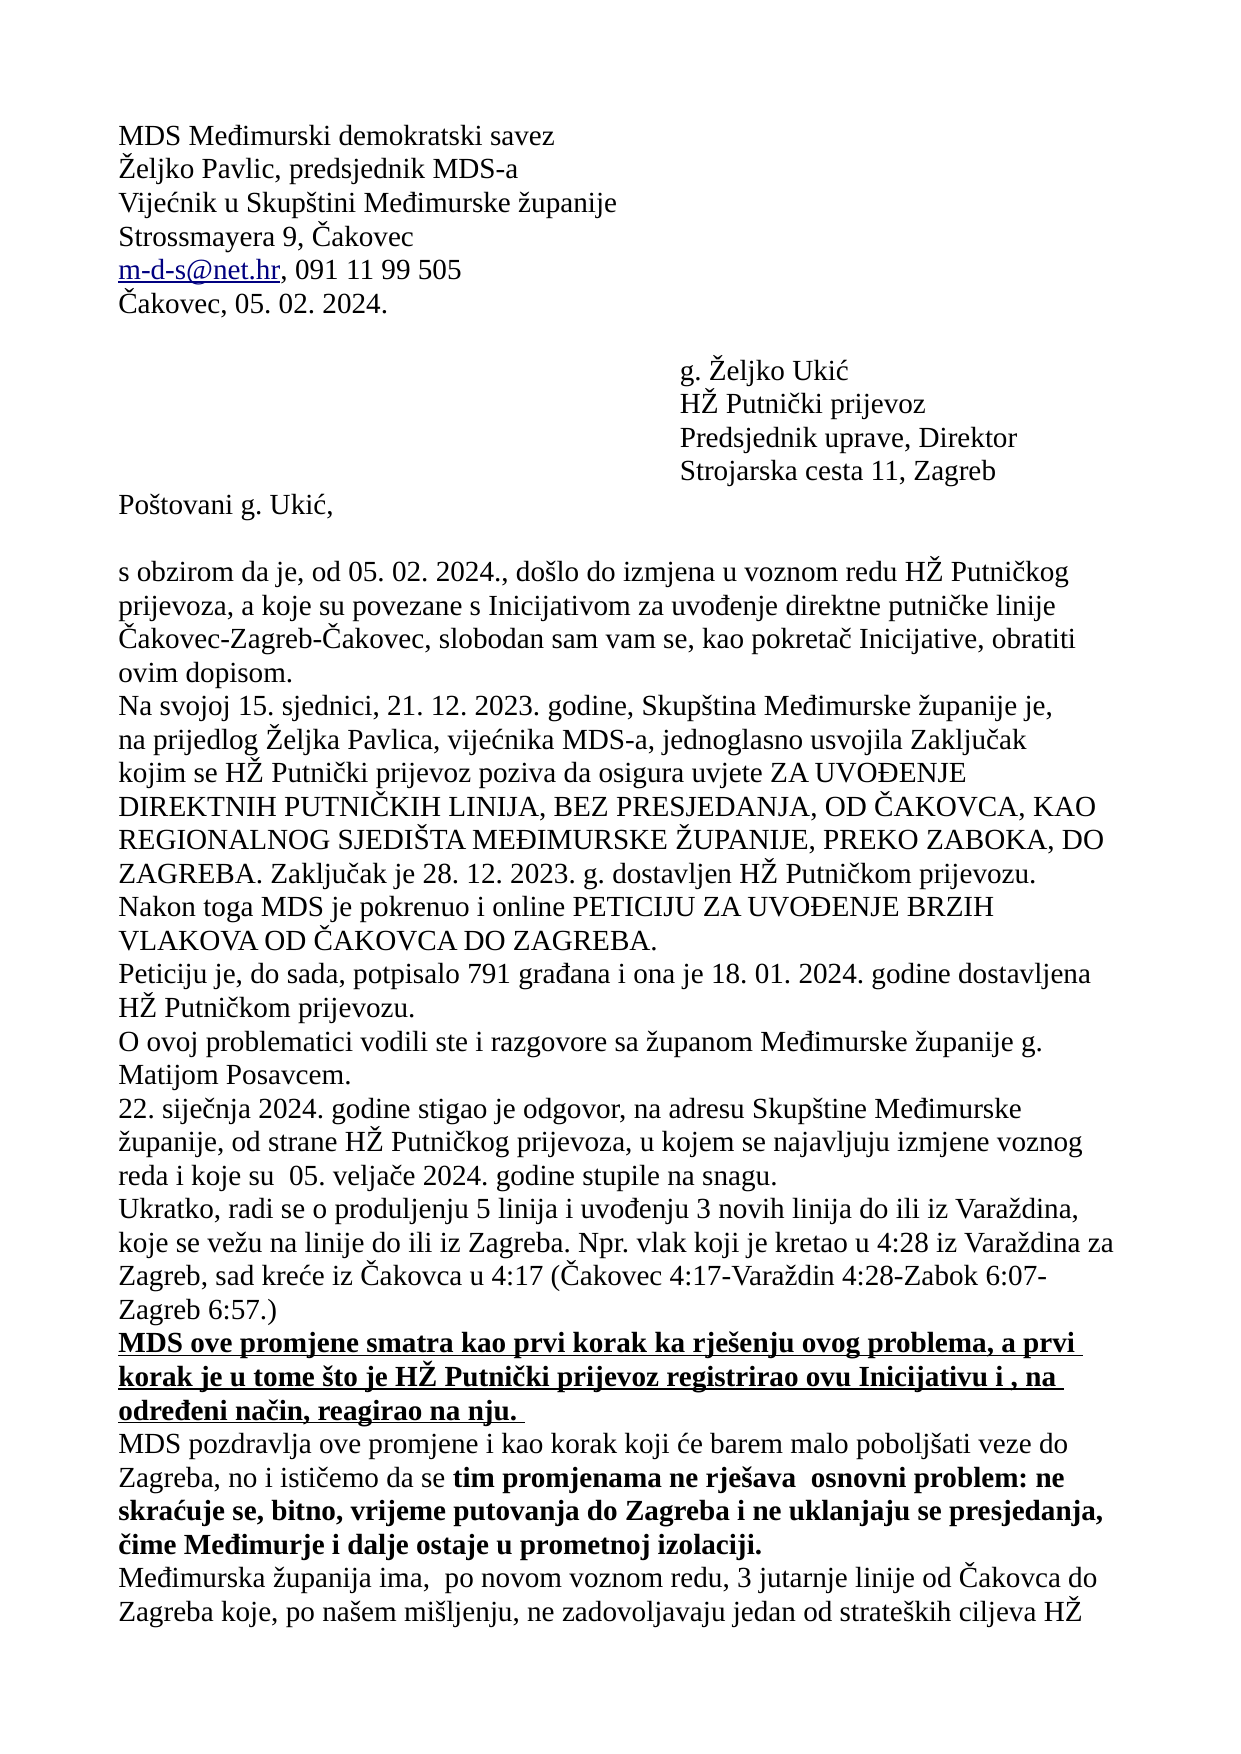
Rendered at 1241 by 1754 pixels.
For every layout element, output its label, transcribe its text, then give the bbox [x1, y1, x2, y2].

text MDS Međimurski demokratski savez [118, 118, 1122, 152]
text Željko Pavlic, predsjednik MDS-a [118, 152, 1122, 185]
text 22. siječnja 2024. godine stigao je odgovor, na adresu Skupštine Međimurske županije, od strane HŽ Putničkog prijevoza, u kojem se najavljuju izmjene voznog reda i koje su 05. veljače 2024. godine stupile na snagu. [118, 1091, 1122, 1191]
text Čakovec, 05. 02. 2024. [118, 286, 1122, 319]
text Ukratko, radi se o produljenju 5 linija i uvođenju 3 novih linija do ili iz Varaždina, koje se vežu na linije do ili iz Zagreba. Npr. vlak koji je kretao u 4:28 iz Varaždina za Zagreb, sad kreće iz Čakovca u 4:17 (Čakovec 4:17-Varaždin 4:28-Zabok 6:07-Zagreb 6:57.) [118, 1191, 1122, 1326]
text Na svojoj 15. sjednici, 21. 12. 2023. godine, Skupština Međimurske županije je, [118, 688, 1122, 722]
text Strojarska cesta 11, Zagreb [118, 453, 1122, 487]
text MDS pozdravlja ove promjene i kao korak koji će barem malo poboljšati veze do Zagreba, no i ističemo da se tim promjenama ne rješava osnovni problem: ne skraćuje se, bitno, vrijeme putovanja do Zagreba i ne uklanjaju se presjedanja, [118, 1426, 1122, 1527]
text na prijedlog Željka Pavlica, vijećnika MDS-a, jednoglasno usvojila Zaključak [118, 722, 1122, 755]
text Predsjednik uprave, Direktor [118, 420, 1122, 453]
text m-d-s@net.hr, 091 11 99 505 [118, 252, 1122, 286]
text čime Međimurje i dalje ostaje u prometnoj izolaciji. [118, 1527, 1122, 1560]
text O ovoj problematici vodili ste i razgovore sa županom Međimurske županije g. Matijom Posavcem. [118, 1024, 1122, 1091]
text Vijećnik u Skupštini Međimurske županije [118, 185, 1122, 219]
text s obzirom da je, od 05. 02. 2024., došlo do izmjena u voznom redu HŽ Putničkog prijevoza, a koje su povezane s Inicijativom za uvođenje direktne putničke linije Čakovec-Zagreb-Čakovec, slobodan sam vam se, kao pokretač Inicijative, obratiti ovim dopisom. [118, 554, 1122, 688]
text Peticiju je, do sada, potpisalo 791 građana i ona je 18. 01. 2024. godine dostavljena HŽ Putničkom prijevozu. [118, 957, 1122, 1024]
text g. Željko Ukić [118, 353, 1122, 386]
text Strossmayera 9, Čakovec [118, 219, 1122, 252]
text Poštovani g. Ukić, [118, 487, 1122, 521]
text MDS ove promjene smatra kao prvi korak ka rješenju ovog problema, a prvi korak je u tome što je HŽ Putnički prijevoz registrirao ovu Inicijativu i , na određeni način, reagirao na nju. [118, 1326, 1122, 1426]
text HŽ Putnički prijevoz [118, 386, 1122, 420]
text kojim se HŽ Putnički prijevoz poziva da osigura uvjete ZA UVOĐENJE DIREKTNIH PUTNIČKIH LINIJA, BEZ PRESJEDANJA, OD ČAKOVCA, KAO REGIONALNOG SJEDIŠTA MEĐIMURSKE ŽUPANIJE, PREKO ZABOKA, DO ZAGREBA. Zaključak je 28. 12. 2023. g. dostavljen HŽ Putničkom prijevozu. Nakon toga MDS je pokrenuo i online PETICIJU ZA UVOĐENJE BRZIH VLAKOVA OD ČAKOVCA DO ZAGREBA. [118, 755, 1122, 957]
text Međimurska županija ima, po novom voznom redu, 3 jutarnje linije od Čakovca do Zagreba koje, po našem mišljenju, ne zadovoljavaju jedan od strateških ciljeva HŽ [118, 1560, 1122, 1627]
